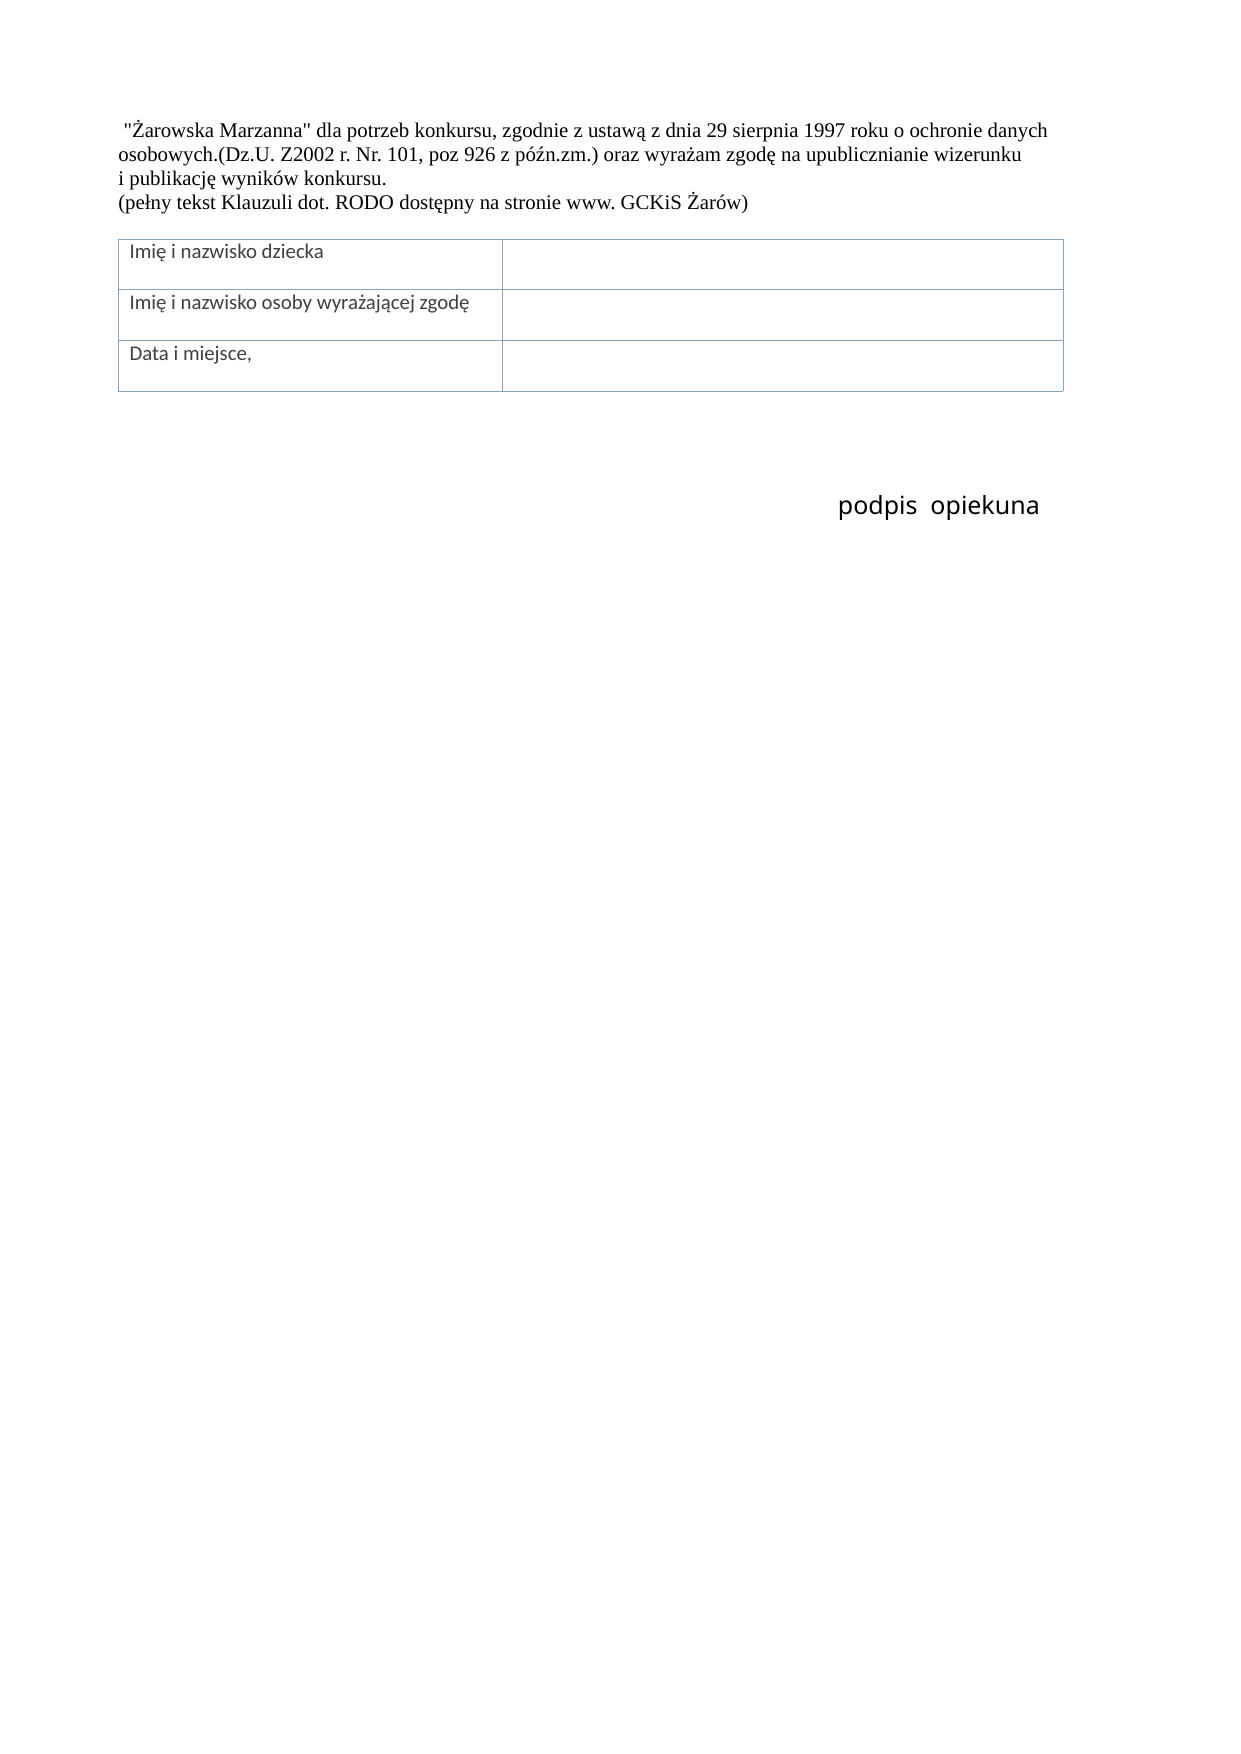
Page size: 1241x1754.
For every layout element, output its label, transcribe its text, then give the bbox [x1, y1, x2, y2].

text (pełny tekst Klauzuli dot. RODO dostępny na stronie www. GCKiS Żarów) [118, 190, 1122, 214]
text "Żarowska Marzanna" dla potrzeb konkursu, zgodnie z ustawą z dnia 29 sierpnia 1997 roku o ochronie danych osobowych.(Dz.U. Z2002 r. Nr. 101, poz 926 z późn.zm.) oraz wyrażam zgodę na upublicznianie wizerunku [118, 118, 1122, 166]
table_cell Imię i nazwisko osoby wyrażającej zgodę [119, 290, 502, 340]
table_cell Data i miejsce, [119, 341, 502, 391]
table_cell [503, 341, 1063, 391]
table_header Imię i nazwisko dziecka [119, 240, 502, 289]
table_cell [503, 290, 1063, 340]
table_header [503, 240, 1063, 289]
text podpis opiekuna [118, 488, 1122, 522]
text i publikację wyników konkursu. [118, 166, 1122, 190]
